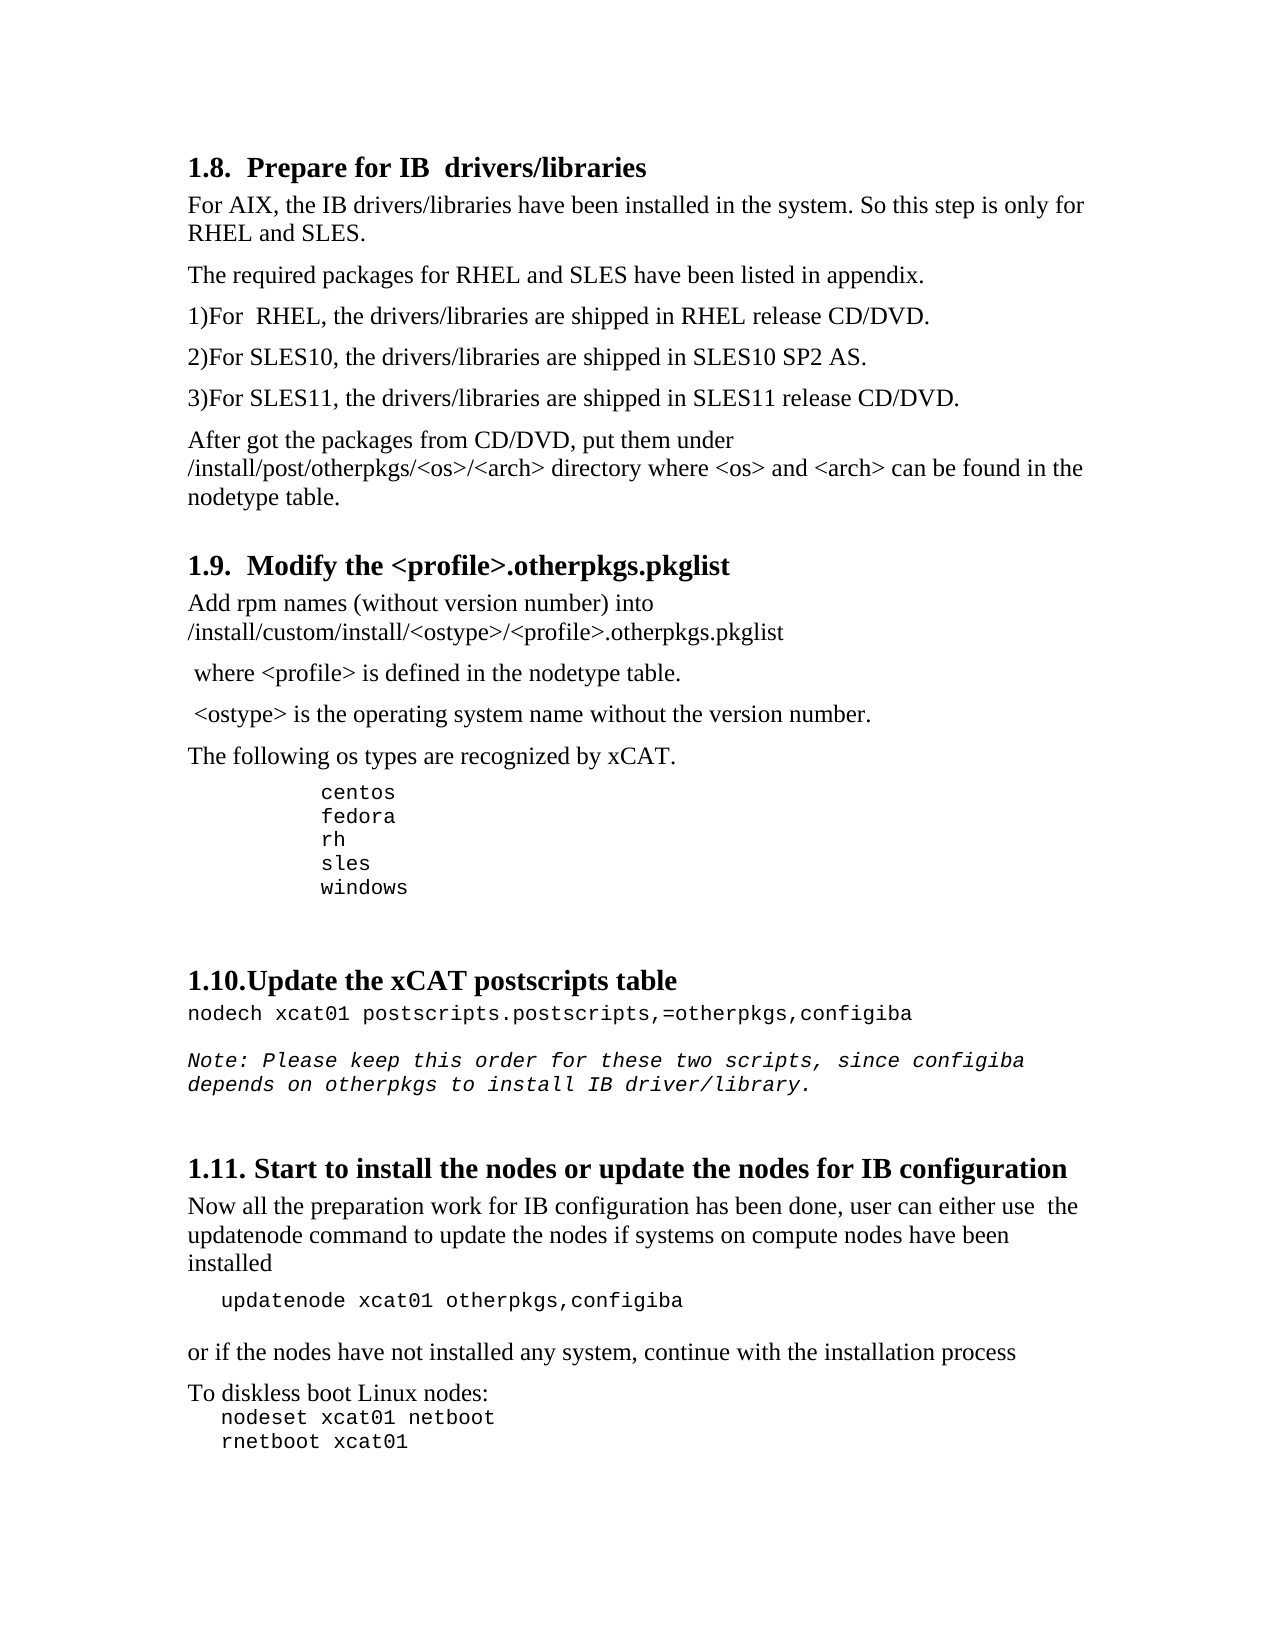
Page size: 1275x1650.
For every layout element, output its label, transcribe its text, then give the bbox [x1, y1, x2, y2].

list The following os types are recognized by xCAT. [187, 741, 1087, 769]
subtitle Update the xCAT postscripts table [187, 963, 1087, 997]
list nodeset xcat01 netboot [187, 1407, 1087, 1431]
list Note: Please keep this order for these two scripts, since configiba depends on otherpkgs to install IB driver/library. [187, 1050, 1087, 1097]
list Add rpm names (without version number) into /install/custom/install/<ostype>/<profile>.otherpkgs.pkglist [187, 588, 1087, 646]
list For SLES11, the drivers/libraries are shipped in SLES11 release CD/DVD. [187, 383, 1087, 412]
list nodech xcat01 postscripts.postscripts,=otherpkgs,configiba [187, 1003, 1087, 1026]
list rnetboot xcat01 [187, 1431, 1087, 1454]
list updatenode xcat01 otherpkgs,configiba [187, 1290, 1087, 1313]
list fedora [187, 806, 1087, 829]
list windows [187, 877, 1087, 900]
subtitle Prepare for IB drivers/libraries [187, 150, 1087, 183]
list centos [187, 782, 1087, 806]
list Now all the preparation work for IB configuration has been done, user can either use the updatenode command to update the nodes if systems on compute nodes have been installed [187, 1191, 1087, 1277]
list For SLES10, the drivers/libraries are shipped in SLES10 SP2 AS. [187, 342, 1087, 371]
subtitle Modify the <profile>.otherpkgs.pkglist [187, 548, 1087, 582]
list For AIX, the IB drivers/libraries have been installed in the system. So this step is only for RHEL and SLES. [187, 190, 1087, 247]
list rh [187, 829, 1087, 853]
list sles [187, 853, 1087, 877]
list For RHEL, the drivers/libraries are shipped in RHEL release CD/DVD. [187, 301, 1087, 330]
list After got the packages from CD/DVD, put them under /install/post/otherpkgs/<os>/<arch> directory where <os> and <arch> can be found in the nodetype table. [187, 425, 1087, 511]
list where <profile> is defined in the nodetype table. [187, 658, 1087, 687]
list <ostype> is the operating system name without the version number. [187, 699, 1087, 728]
list To diskless boot Linux nodes: [187, 1378, 1087, 1407]
text or if the nodes have not installed any system, continue with the installation process [187, 1337, 1087, 1366]
subtitle Start to install the nodes or update the nodes for IB configuration [187, 1151, 1087, 1185]
list The required packages for RHEL and SLES have been listed in appendix. [187, 260, 1087, 288]
